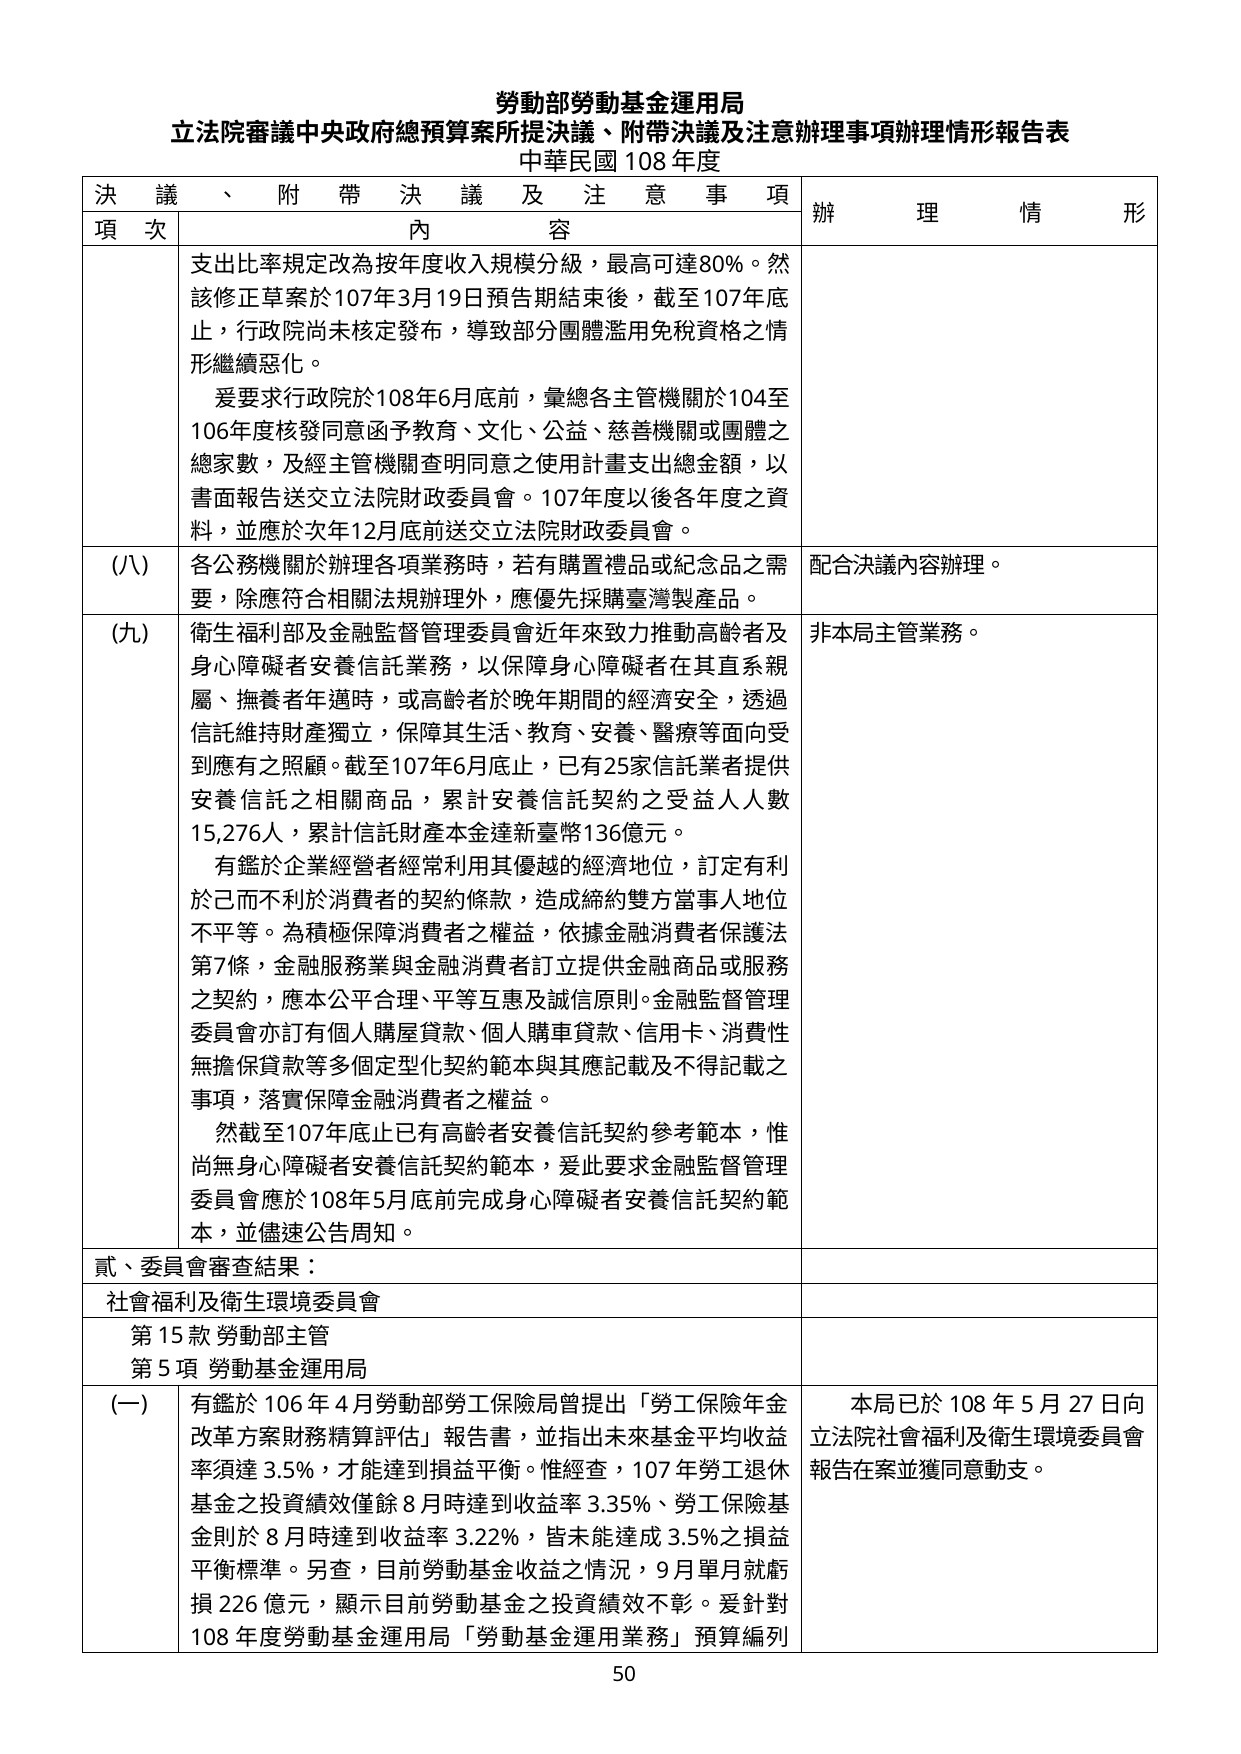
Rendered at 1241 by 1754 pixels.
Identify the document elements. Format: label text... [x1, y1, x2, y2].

table_cell 有鑑於106年4月勞動部勞工保險局曾提出「勞工保險年金改革方案財務精算評估」報告書，並指出未來基金平均收益率須達3.5%，才能達到損益平衡。惟經查，107年勞工退休基金之投資績效僅餘8月時達到收益率3.35%、勞工保險基金則於8月時達到收益率3.22%，皆未能達成3.5%之損益平衡標準。另查，目前勞動基金收益之情況，9月單月就虧損226億元，顯示目前勞動基金之投資績效不彰。爰針對108年度勞動基金運用局「勞動基金運用業務」預算編列 [179, 1386, 801, 1652]
table_cell 非本局主管業務。 [802, 615, 1157, 1248]
table_header 辦理情形 [802, 177, 1157, 245]
table_header 決議、附帶決議及注意事項 [83, 177, 801, 211]
table_cell 本局已於108年5月27日向立法院社會福利及衛生環境委員會報告在案並獲同意動支。 [802, 1386, 1157, 1652]
table_cell 各公務機關於辦理各項業務時，若有購置禮品或紀念品之需要，除應符合相關法規辦理外，應優先採購臺灣製產品。 [179, 547, 801, 614]
table_cell [802, 1249, 1157, 1282]
table_cell 支出比率規定改為按年度收入規模分級，最高可達80%。然該修正草案於107年3月19日預告期結束後，截至107年底止，行政院尚未核定發布，導致部分團體濫用免稅資格之情形繼續惡化。 爰要求行政院於108年6月底前，彙總各主管機關於104至106年度核發同意函予教育、文化、公益、慈善機關或團體之總家數，及經主管機關查明同意之使用計畫支出總金額，以書面報告送交立法院財政委員會。107年度以後各年度之資料，並應於次年12月底前送交立法院財政委員會。 [179, 246, 801, 546]
table_cell 項次 [83, 212, 178, 245]
table_cell (九) [83, 615, 178, 1248]
table_cell [802, 1284, 1157, 1317]
table_cell 貳、委員會審查結果： [83, 1249, 801, 1282]
table_cell [802, 246, 1157, 546]
table_cell (一) [83, 1386, 178, 1652]
table_cell 社會福利及衛生環境委員會 [83, 1284, 801, 1317]
table_cell 衛生福利部及金融監督管理委員會近年來致力推動高齡者及身心障礙者安養信託業務，以保障身心障礙者在其直系親屬、撫養者年邁時，或高齡者於晚年期間的經濟安全，透過信託維持財產獨立，保障其生活、教育、安養、醫療等面向受到應有之照顧。截至107年6月底止，已有25家信託業者提供安養信託之相關商品，累計安養信託契約之受益人人數15,276人，累計信託財產本金達新臺幣136億元。 有鑑於企業經營者經常利用其優越的經濟地位，訂定有利於己而不利於消費者的契約條款，造成締約雙方當事人地位不平等。為積極保障消費者之權益，依據金融消費者保護法第7條，金融服務業與金融消費者訂立提供金融商品或服務之契約，應本公平合理、平等互惠及誠信原則。金融監督管理委員會亦訂有個人購屋貸款、個人購車貸款、信用卡、消費性無擔保貸款等多個定型化契約範本與其應記載及不得記載之事項，落實保障金融消費者之權益。 然截至107年底止已有高齡者安養信託契約參考範本，惟尚無身心障礙者安養信託契約範本，爰此要求金融監督管理委員會應於108年5月底前完成身心障礙者安養信託契約範本，並儘速公告周知。 [179, 615, 801, 1248]
table_cell 第15款 勞動部主管 第5項 勞動基金運用局 [83, 1318, 801, 1384]
table_cell [802, 1318, 1157, 1384]
table_cell 內 容 [179, 212, 801, 245]
table_cell [83, 246, 178, 546]
table_cell 配合決議內容辦理。 [802, 547, 1157, 614]
table_cell (八) [83, 547, 178, 614]
